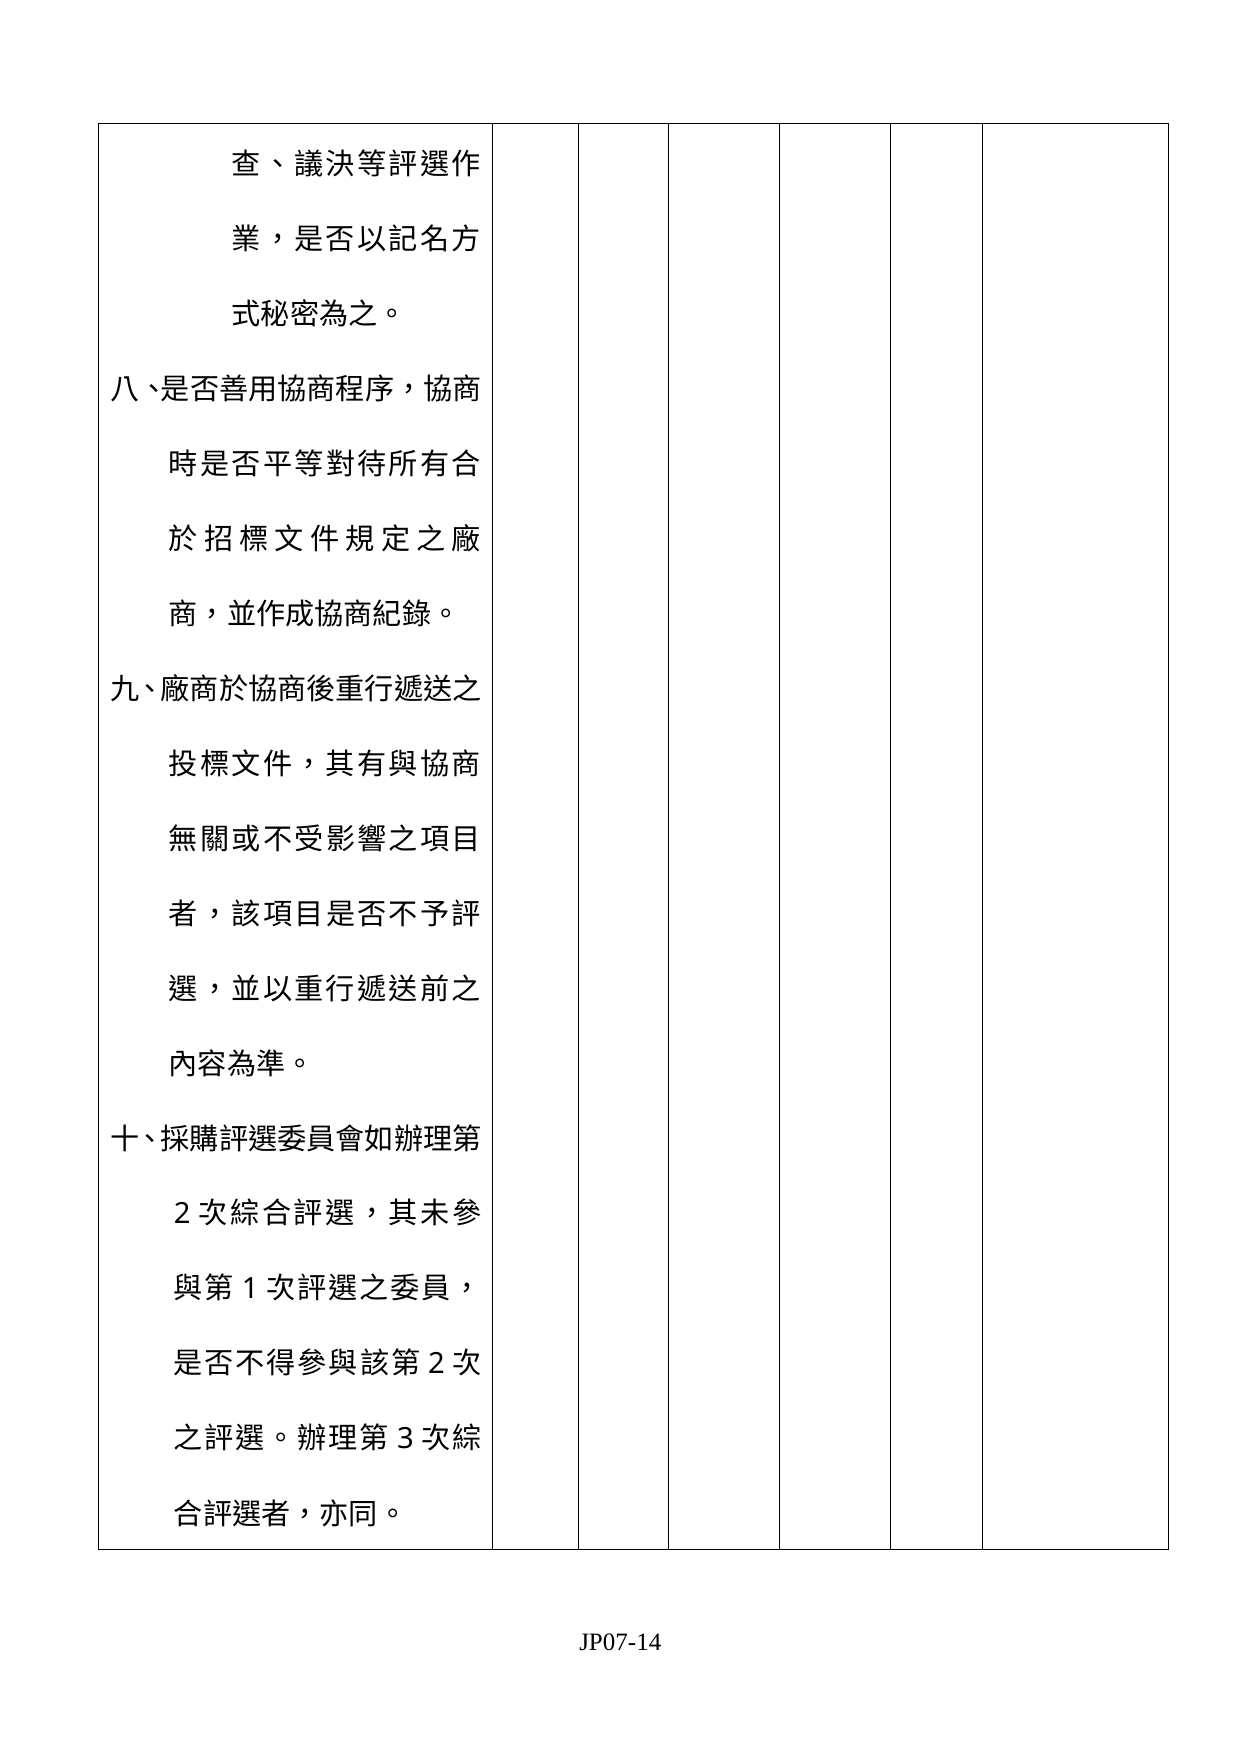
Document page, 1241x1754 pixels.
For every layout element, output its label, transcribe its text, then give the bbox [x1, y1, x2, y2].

table_cell [983, 124, 1168, 1549]
table_cell [579, 124, 668, 1549]
table_cell [493, 124, 578, 1549]
table_cell 查、議決等評選作業，是否以記名方式秘密為之。 八、是否善用協商程序，協商時是否平等對待所有合於招標文件規定之廠商，並作成協商紀錄。 九、廠商於協商後重行遞送之投標文件，其有與協商無關或不受影響之項目者，該項目是否不予評選，並以重行遞送前之內容為準。 十、採購評選委員會如辦理第2次綜合評選，其未參與第1次評選之委員，是否不得參與該第2次之評選。辦理第3次綜合評選者，亦同。 [99, 124, 492, 1549]
table_cell [891, 124, 982, 1549]
table_cell [669, 124, 779, 1549]
table_cell [780, 124, 890, 1549]
